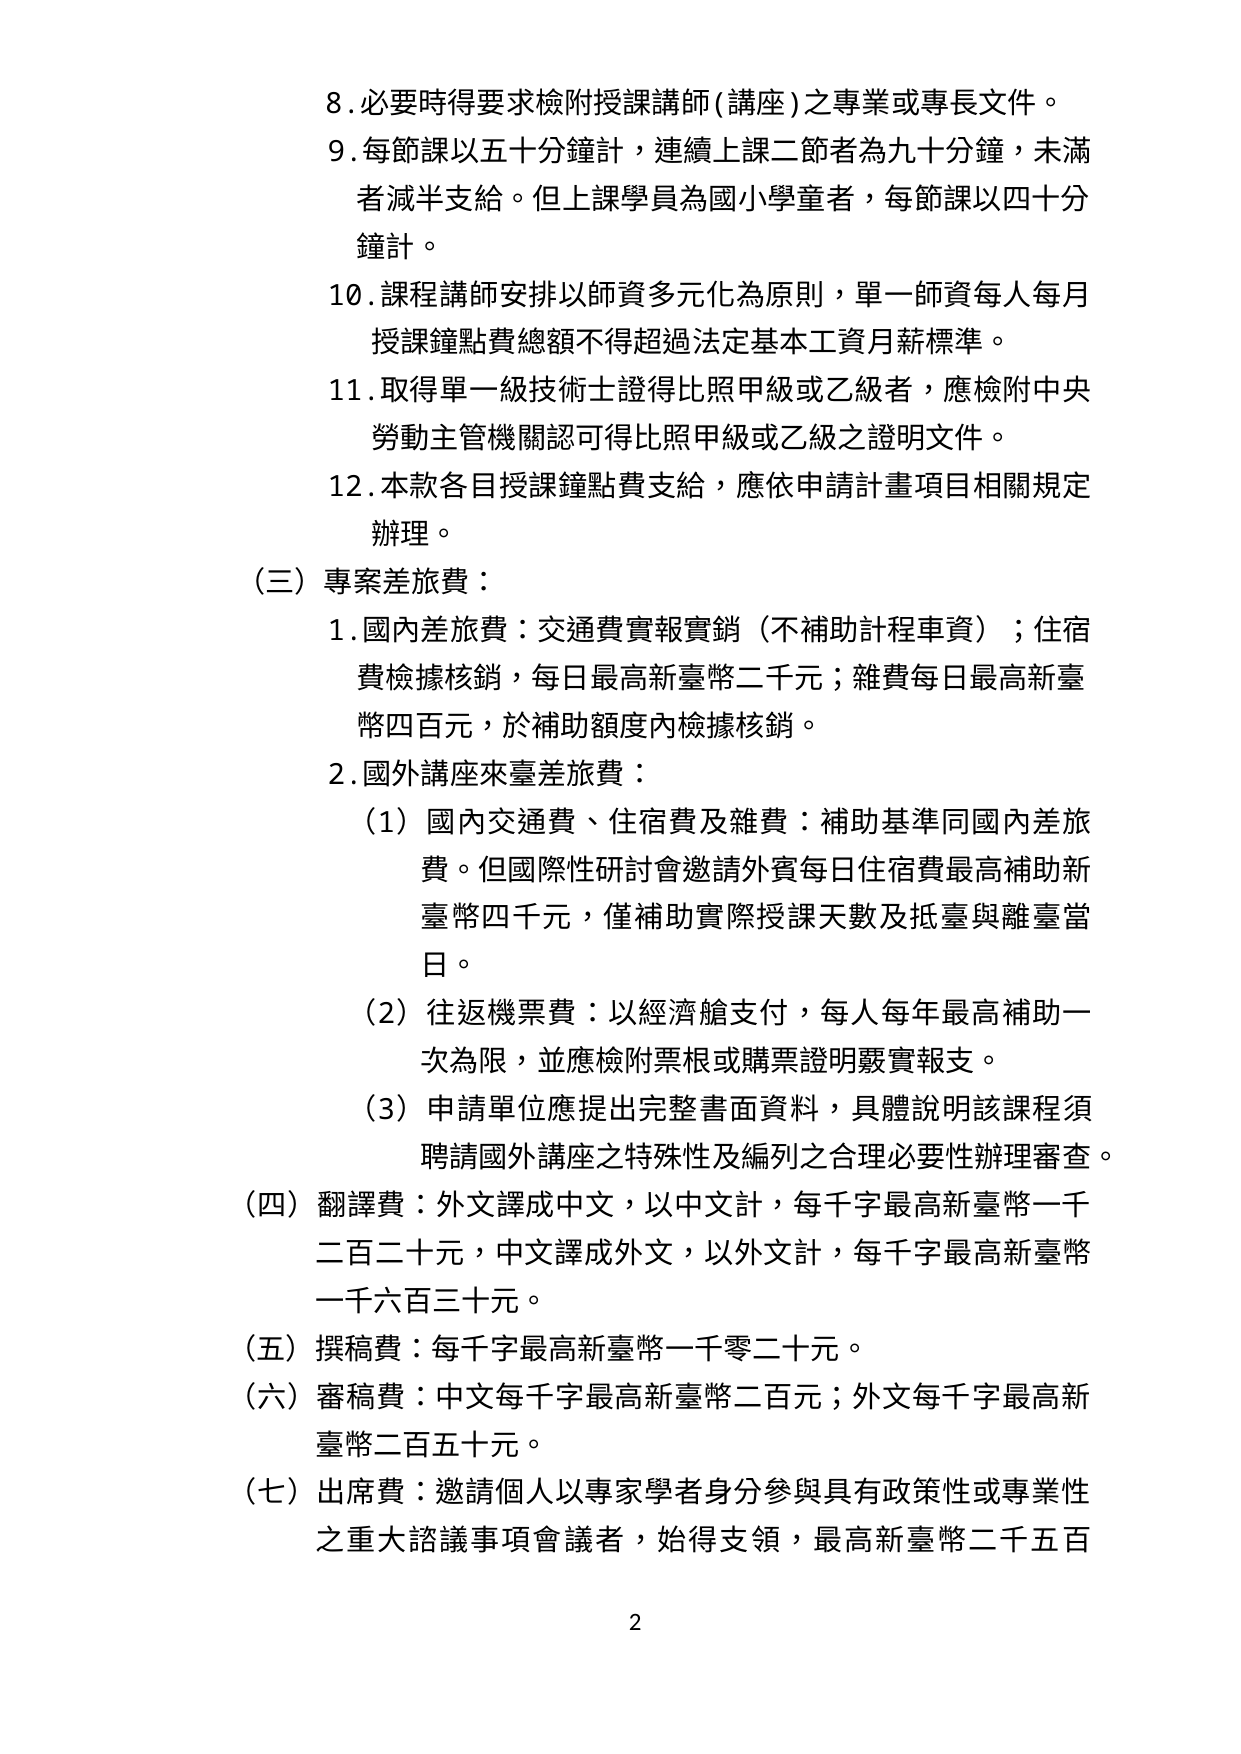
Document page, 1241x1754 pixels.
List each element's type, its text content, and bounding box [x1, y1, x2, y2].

text 9.每節課以五十分鐘計，連續上課二節者為九十分鐘，未滿者減半支給。但上課學員為國小學童者，每節課以四十分鐘計。 [327, 123, 1092, 267]
text （六）審稿費：中文每千字最高新臺幣二百元；外文每千字最高新臺幣二百五十元。 [227, 1369, 1092, 1464]
text （1）國內交通費、住宿費及雜費：補助基準同國內差旅費。但國際性研討會邀請外賓每日住宿費最高補助新臺幣四千元，僅補助實際授課天數及抵臺與離臺當日。 [347, 794, 1092, 985]
text 1.國內差旅費：交通費實報實銷（不補助計程車資）；住宿費檢據核銷，每日最高新臺幣二千元；雜費每日最高新臺幣四百元，於補助額度內檢據核銷。 [327, 602, 1092, 746]
text （三）專案差旅費： [177, 554, 1092, 602]
text 10.課程講師安排以師資多元化為原則，單一師資每人每月授課鐘點費總額不得超過法定基本工資月薪標準。 [327, 267, 1092, 362]
text （3）申請單位應提出完整書面資料，具體說明該課程須聘請國外講座之特殊性及編列之合理必要性辦理審查。 [347, 1081, 1092, 1177]
text 2.國外講座來臺差旅費： [327, 746, 1092, 794]
text （五）撰稿費：每千字最高新臺幣一千零二十元。 [227, 1321, 1092, 1369]
text （四）翻譯費：外文譯成中文，以中文計，每千字最高新臺幣一千二百二十元，中文譯成外文，以外文計，每千字最高新臺幣一千六百三十元。 [227, 1177, 1092, 1321]
text （七）出席費：邀請個人以專家學者身分參與具有政策性或專業性之重大諮議事項會議者，始得支領，最高新臺幣二千五百 [227, 1464, 1092, 1560]
text 11.取得單一級技術士證得比照甲級或乙級者，應檢附中央勞動主管機關認可得比照甲級或乙級之證明文件。 [327, 362, 1092, 458]
text 12.本款各目授課鐘點費支給，應依申請計畫項目相關規定辦理。 [327, 458, 1092, 554]
text 8.必要時得要求檢附授課講師(講座)之專業或專長文件。 [325, 75, 1092, 123]
text （2）往返機票費：以經濟艙支付，每人每年最高補助一次為限，並應檢附票根或購票證明覈實報支。 [347, 985, 1092, 1081]
